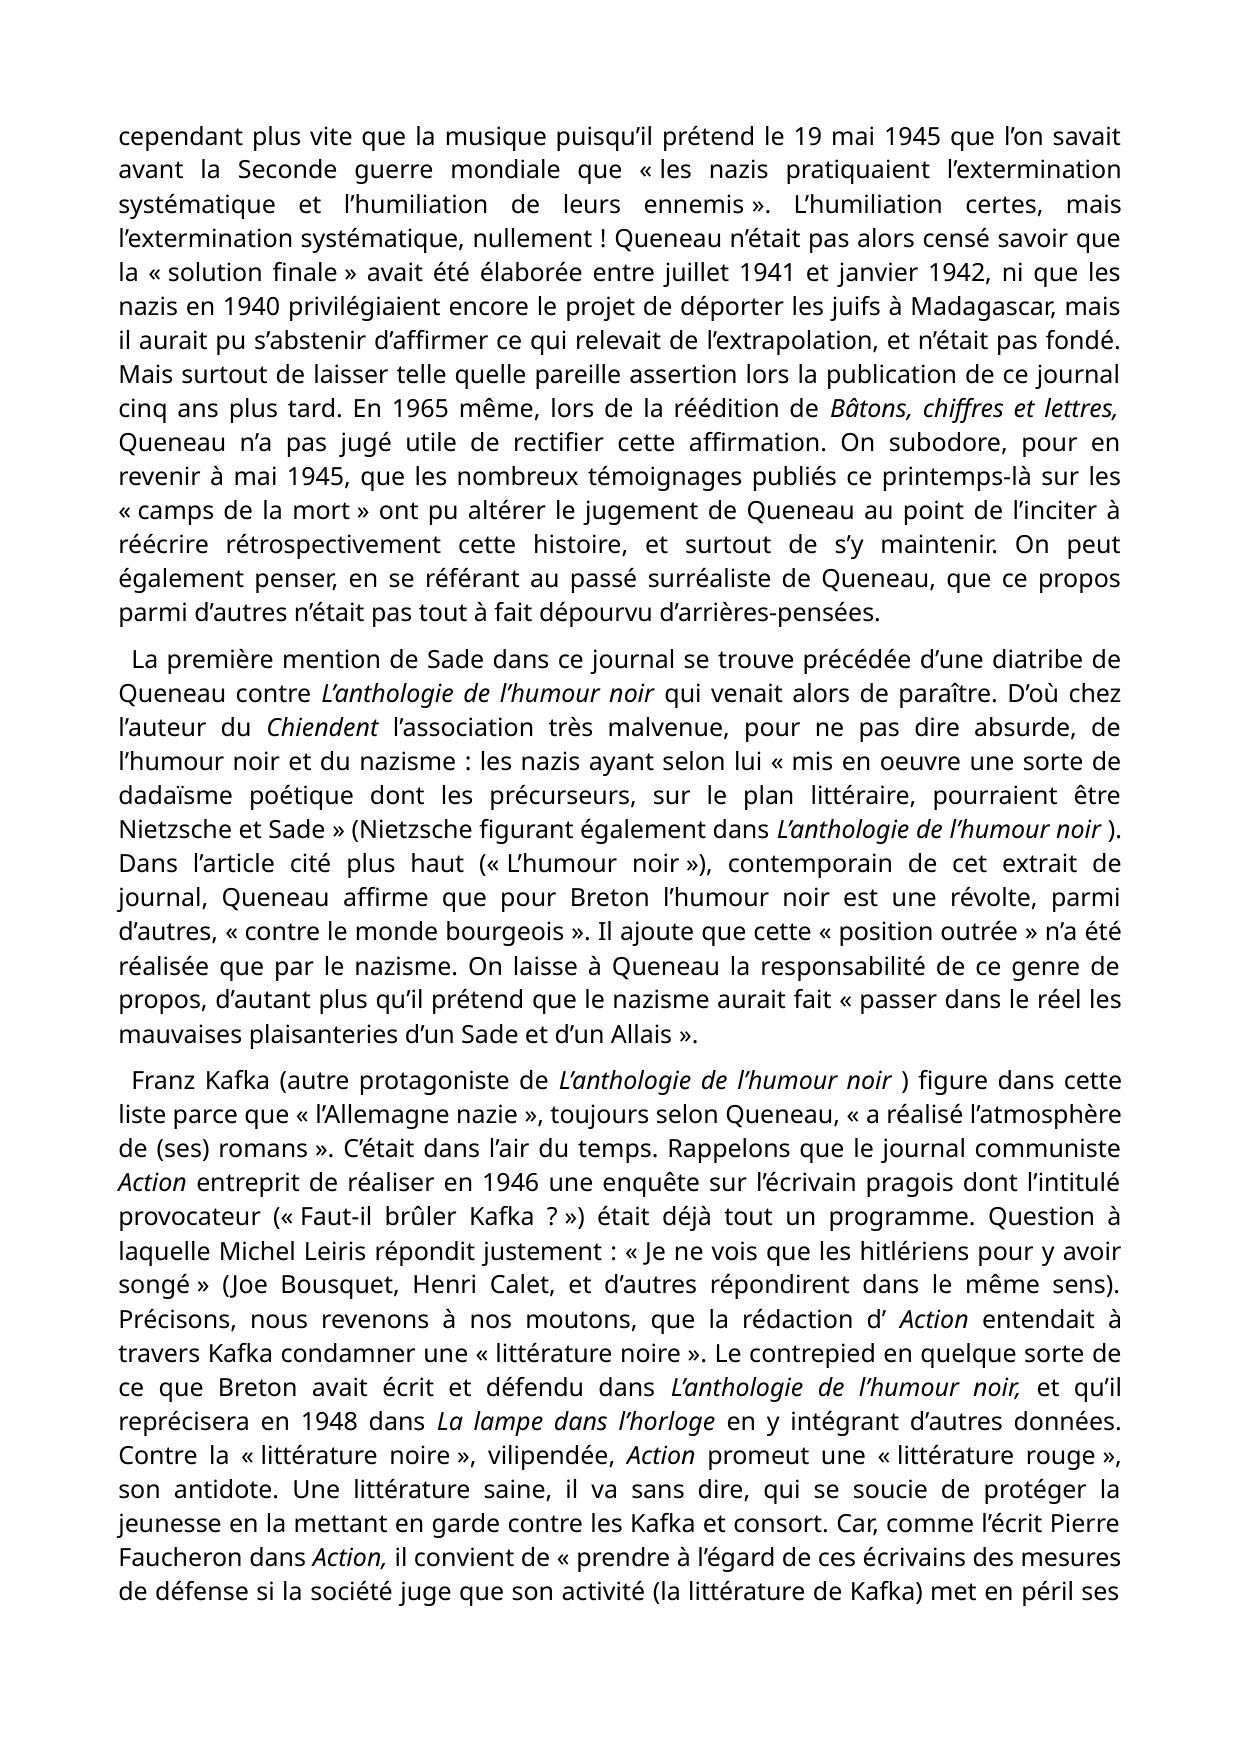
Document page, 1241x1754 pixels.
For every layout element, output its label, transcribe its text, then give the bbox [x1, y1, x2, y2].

text cependant plus vite que la musique puisqu’il prétend le 19 mai 1945 que l’on savait avant la Seconde guerre mondiale que « les nazis pratiquaient l’extermination systématique et l’humiliation de leurs ennemis ». L’humiliation certes, mais l’extermination systématique, nullement ! Queneau n’était pas alors censé savoir que la « solution finale » avait été élaborée entre juillet 1941 et janvier 1942, ni que les nazis en 1940 privilégiaient encore le projet de déporter les juifs à Madagascar, mais il aurait pu s’abstenir d’affirmer ce qui relevait de l’extrapolation, et n’était pas fondé. Mais surtout de laisser telle quelle pareille assertion lors la publication de ce journal cinq ans plus tard. En 1965 même, lors de la réédition de Bâtons, chiffres et lettres, Queneau n’a pas jugé utile de rectifier cette affirmation. On subodore, pour en revenir à mai 1945, que les nombreux témoignages publiés ce printemps-là sur les « camps de la mort » ont pu altérer le jugement de Queneau au point de l’inciter à réécrire rétrospectivement cette histoire, et surtout de s’y maintenir. On peut également penser, en se référant au passé surréaliste de Queneau, que ce propos parmi d’autres n’était pas tout à fait dépourvu d’arrières-pensées. [118, 118, 1122, 629]
text La première mention de Sade dans ce journal se trouve précédée d’une diatribe de Queneau contre L’anthologie de l’humour noir qui venait alors de paraître. D’où chez l’auteur du Chiendent l’association très malvenue, pour ne pas dire absurde, de l’humour noir et du nazisme : les nazis ayant selon lui « mis en oeuvre une sorte de dadaïsme poétique dont les précurseurs, sur le plan littéraire, pourraient être Nietzsche et Sade » (Nietzsche figurant également dans L’anthologie de l’humour noir ). Dans l’article cité plus haut (« L’humour noir »), contemporain de cet extrait de journal, Queneau affirme que pour Breton l’humour noir est une révolte, parmi d’autres, « contre le monde bourgeois ». Il ajoute que cette « position outrée » n’a été réalisée que par le nazisme. On laisse à Queneau la responsabilité de ce genre de propos, d’autant plus qu’il prétend que le nazisme aurait fait « passer dans le réel les mauvaises plaisanteries d’un Sade et d’un Allais ». [118, 642, 1122, 1050]
text Franz Kafka (autre protagoniste de L’anthologie de l’humour noir ) figure dans cette liste parce que « l’Allemagne nazie », toujours selon Queneau, « a réalisé l’atmosphère de (ses) romans ». C’était dans l’air du temps. Rappelons que le journal communiste Action entreprit de réaliser en 1946 une enquête sur l’écrivain pragois dont l’intitulé provocateur (« Faut-il brûler Kafka ? ») était déjà tout un programme. Question à laquelle Michel Leiris répondit justement : « Je ne vois que les hitlériens pour y avoir songé » (Joe Bousquet, Henri Calet, et d’autres répondirent dans le même sens). Précisons, nous revenons à nos moutons, que la rédaction d’ Action entendait à travers Kafka condamner une « littérature noire ». Le contrepied en quelque sorte de ce que Breton avait écrit et défendu dans L’anthologie de l’humour noir, et qu’il reprécisera en 1948 dans La lampe dans l’horloge en y intégrant d’autres données. Contre la « littérature noire », vilipendée, Action promeut une « littérature rouge », son antidote. Une littérature saine, il va sans dire, qui se soucie de protéger la jeunesse en la mettant en garde contre les Kafka et consort. Car, comme l’écrit Pierre Faucheron dans Action, il convient de « prendre à l’égard de ces écrivains des mesures de défense si la société juge que son activité (la littérature de Kafka) met en péril ses [118, 1063, 1122, 1608]
